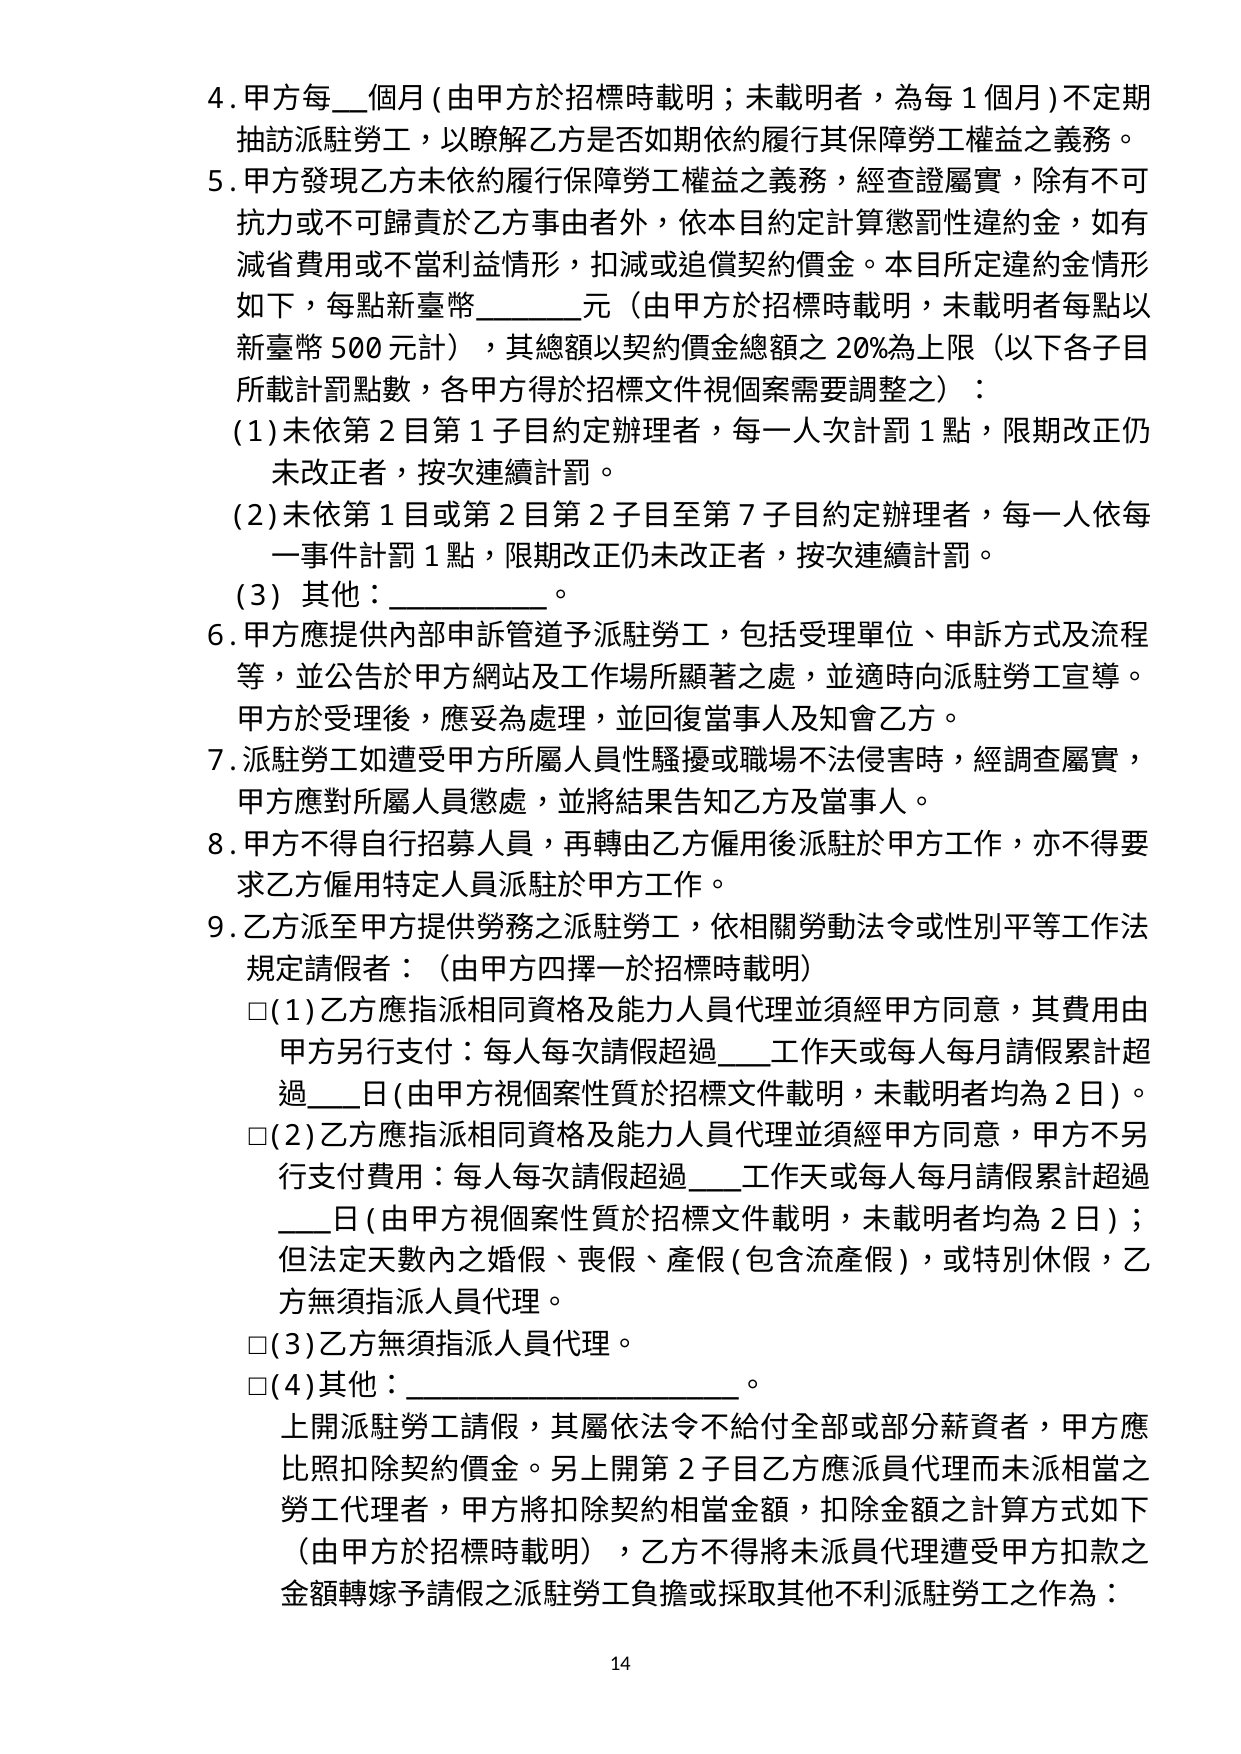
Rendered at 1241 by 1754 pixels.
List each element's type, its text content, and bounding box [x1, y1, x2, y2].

text 上開派駐勞工請假，其屬依法令不給付全部或部分薪資者，甲方應比照扣除契約價金。另上開第2子目乙方應派員代理而未派相當之勞工代理者，甲方將扣除契約相當金額，扣除金額之計算方式如下（由甲方於招標時載明），乙方不得將未派員代理遭受甲方扣款之金額轉嫁予請假之派駐勞工負擔或採取其他不利派駐勞工之作為： [280, 1404, 1152, 1612]
text 7.派駐勞工如遭受甲方所屬人員性騷擾或職場不法侵害時，經調查屬實，甲方應對所屬人員懲處，並將結果告知乙方及當事人。 [207, 737, 1152, 821]
text (1)未依第2目第1子目約定辦理者，每一人次計罰1點，限期改正仍未改正者，按次連續計罰。 [229, 408, 1152, 492]
text □(2)乙方應指派相同資格及能力人員代理並須經甲方同意，甲方不另行支付費用：每人每次請假超過___工作天或每人每月請假累計超過___日(由甲方視個案性質於招標文件載明，未載明者均為2日)；但法定天數內之婚假、喪假、產假(包含流產假)，或特別休假，乙方無須指派人員代理。 [249, 1112, 1152, 1321]
text □(4)其他：___________________。 [249, 1362, 1152, 1404]
text (3) 其他：_________。 [232, 575, 1152, 612]
text (2)未依第1目或第2目第2子目至第7子目約定辦理者，每一人依每一事件計罰1點，限期改正仍未改正者，按次連續計罰。 [229, 492, 1152, 575]
text □(3)乙方無須指派人員代理。 [249, 1321, 1152, 1362]
text 6.甲方應提供內部申訴管道予派駐勞工，包括受理單位、申訴方式及流程等，並公告於甲方網站及工作場所顯著之處，並適時向派駐勞工宣導。甲方於受理後，應妥為處理，並回復當事人及知會乙方。 [207, 612, 1152, 737]
text 5.甲方發現乙方未依約履行保障勞工權益之義務，經查證屬實，除有不可抗力或不可歸責於乙方事由者外，依本目約定計算懲罰性違約金，如有減省費用或不當利益情形，扣減或追償契約價金。本目所定違約金情形如下，每點新臺幣______元（由甲方於招標時載明，未載明者每點以新臺幣500元計），其總額以契約價金總額之20%為上限（以下各子目所載計罰點數，各甲方得於招標文件視個案需要調整之）： [207, 158, 1152, 408]
text 4.甲方每__個月(由甲方於招標時載明；未載明者，為每1個月)不定期抽訪派駐勞工，以瞭解乙方是否如期依約履行其保障勞工權益之義務。 [207, 75, 1152, 158]
text 9.乙方派至甲方提供勞務之派駐勞工，依相關勞動法令或性別平等工作法規定請假者：（由甲方四擇一於招標時載明） [207, 904, 1152, 987]
text □(1)乙方應指派相同資格及能力人員代理並須經甲方同意，其費用由甲方另行支付：每人每次請假超過___工作天或每人每月請假累計超過___日(由甲方視個案性質於招標文件載明，未載明者均為2日)。 [249, 987, 1152, 1112]
text 8.甲方不得自行招募人員，再轉由乙方僱用後派駐於甲方工作，亦不得要求乙方僱用特定人員派駐於甲方工作。 [207, 821, 1152, 904]
